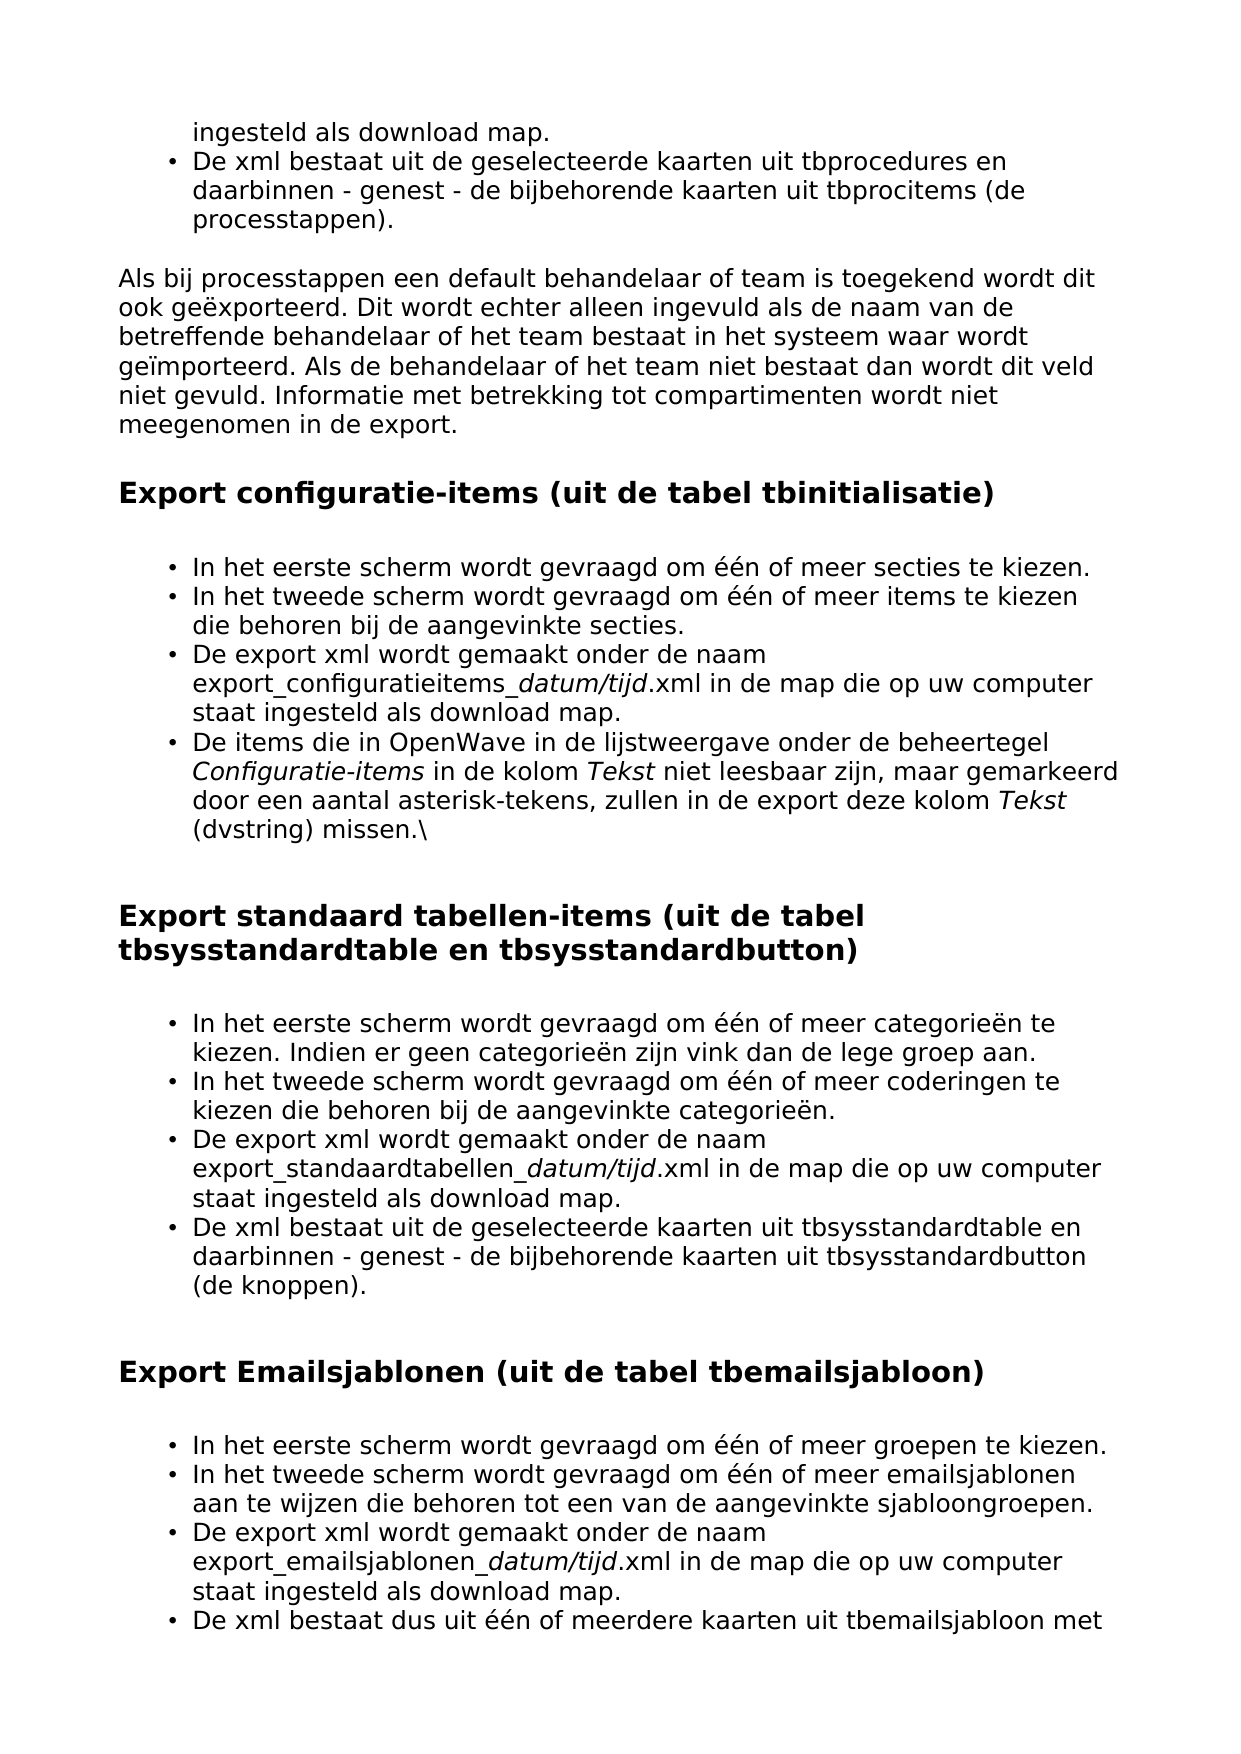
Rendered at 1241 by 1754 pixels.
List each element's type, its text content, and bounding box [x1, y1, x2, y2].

text Als bij processtappen een default behandelaar of team is toegekend wordt dit ook geëxporteerd. Dit wordt echter alleen ingevuld als de naam van de betreffende behandelaar of het team bestaat in het systeem waar wordt geïmporteerd. Als de behandelaar of het team niet bestaat dan wordt dit veld niet gevuld. Informatie met betrekking tot compartimenten wordt niet meegenomen in de export. [118, 264, 1122, 439]
subtitle Export Emailsjablonen (uit de tabel tbemailsjabloon) [118, 1355, 1122, 1389]
list De items die in OpenWave in de lijstweergave onder de beheertegel Configuratie-items in de kolom Tekst niet leesbaar zijn, maar gemarkeerd door een aantal asterisk-tekens, zullen in de export deze kolom Tekst (dvstring) missen.\ [177, 728, 1122, 844]
subtitle Export standaard tabellen-items (uit de tabel tbsysstandardtable en tbsysstandardbutton) [118, 899, 1122, 967]
list In het eerste scherm wordt gevraagd om één of meer groepen te kiezen. [177, 1431, 1122, 1460]
subtitle Export configuratie-items (uit de tabel tbinitialisatie) [118, 477, 1122, 511]
list De xml bestaat uit de geselecteerde kaarten uit tbsysstandardtable en daarbinnen - genest - de bijbehorende kaarten uit tbsysstandardbutton (de knoppen). [177, 1213, 1122, 1300]
list De export xml wordt gemaakt onder de naam export_configuratieitems_datum/tijd.xml in de map die op uw computer staat ingesteld als download map. [177, 640, 1122, 728]
list ingesteld als download map. [177, 118, 1122, 147]
list In het tweede scherm wordt gevraagd om één of meer emailsjablonen aan te wijzen die behoren tot een van de aangevinkte sjabloongroepen. [177, 1460, 1122, 1518]
list De export xml wordt gemaakt onder de naam export_emailsjablonen_datum/tijd.xml in de map die op uw computer staat ingesteld als download map. [177, 1518, 1122, 1606]
list De xml bestaat dus uit één of meerdere kaarten uit tbemailsjabloon met [177, 1606, 1122, 1635]
list De export xml wordt gemaakt onder de naam export_standaardtabellen_datum/tijd.xml in de map die op uw computer staat ingesteld als download map. [177, 1125, 1122, 1213]
list In het eerste scherm wordt gevraagd om één of meer secties te kiezen. [177, 553, 1122, 582]
list In het tweede scherm wordt gevraagd om één of meer items te kiezen die behoren bij de aangevinkte secties. [177, 582, 1122, 640]
list In het tweede scherm wordt gevraagd om één of meer coderingen te kiezen die behoren bij de aangevinkte categorieën. [177, 1067, 1122, 1125]
list De xml bestaat uit de geselecteerde kaarten uit tbprocedures en daarbinnen - genest - de bijbehorende kaarten uit tbprocitems (de processtappen). [177, 147, 1122, 235]
list In het eerste scherm wordt gevraagd om één of meer categorieën te kiezen. Indien er geen categorieën zijn vink dan de lege groep aan. [177, 1009, 1122, 1067]
